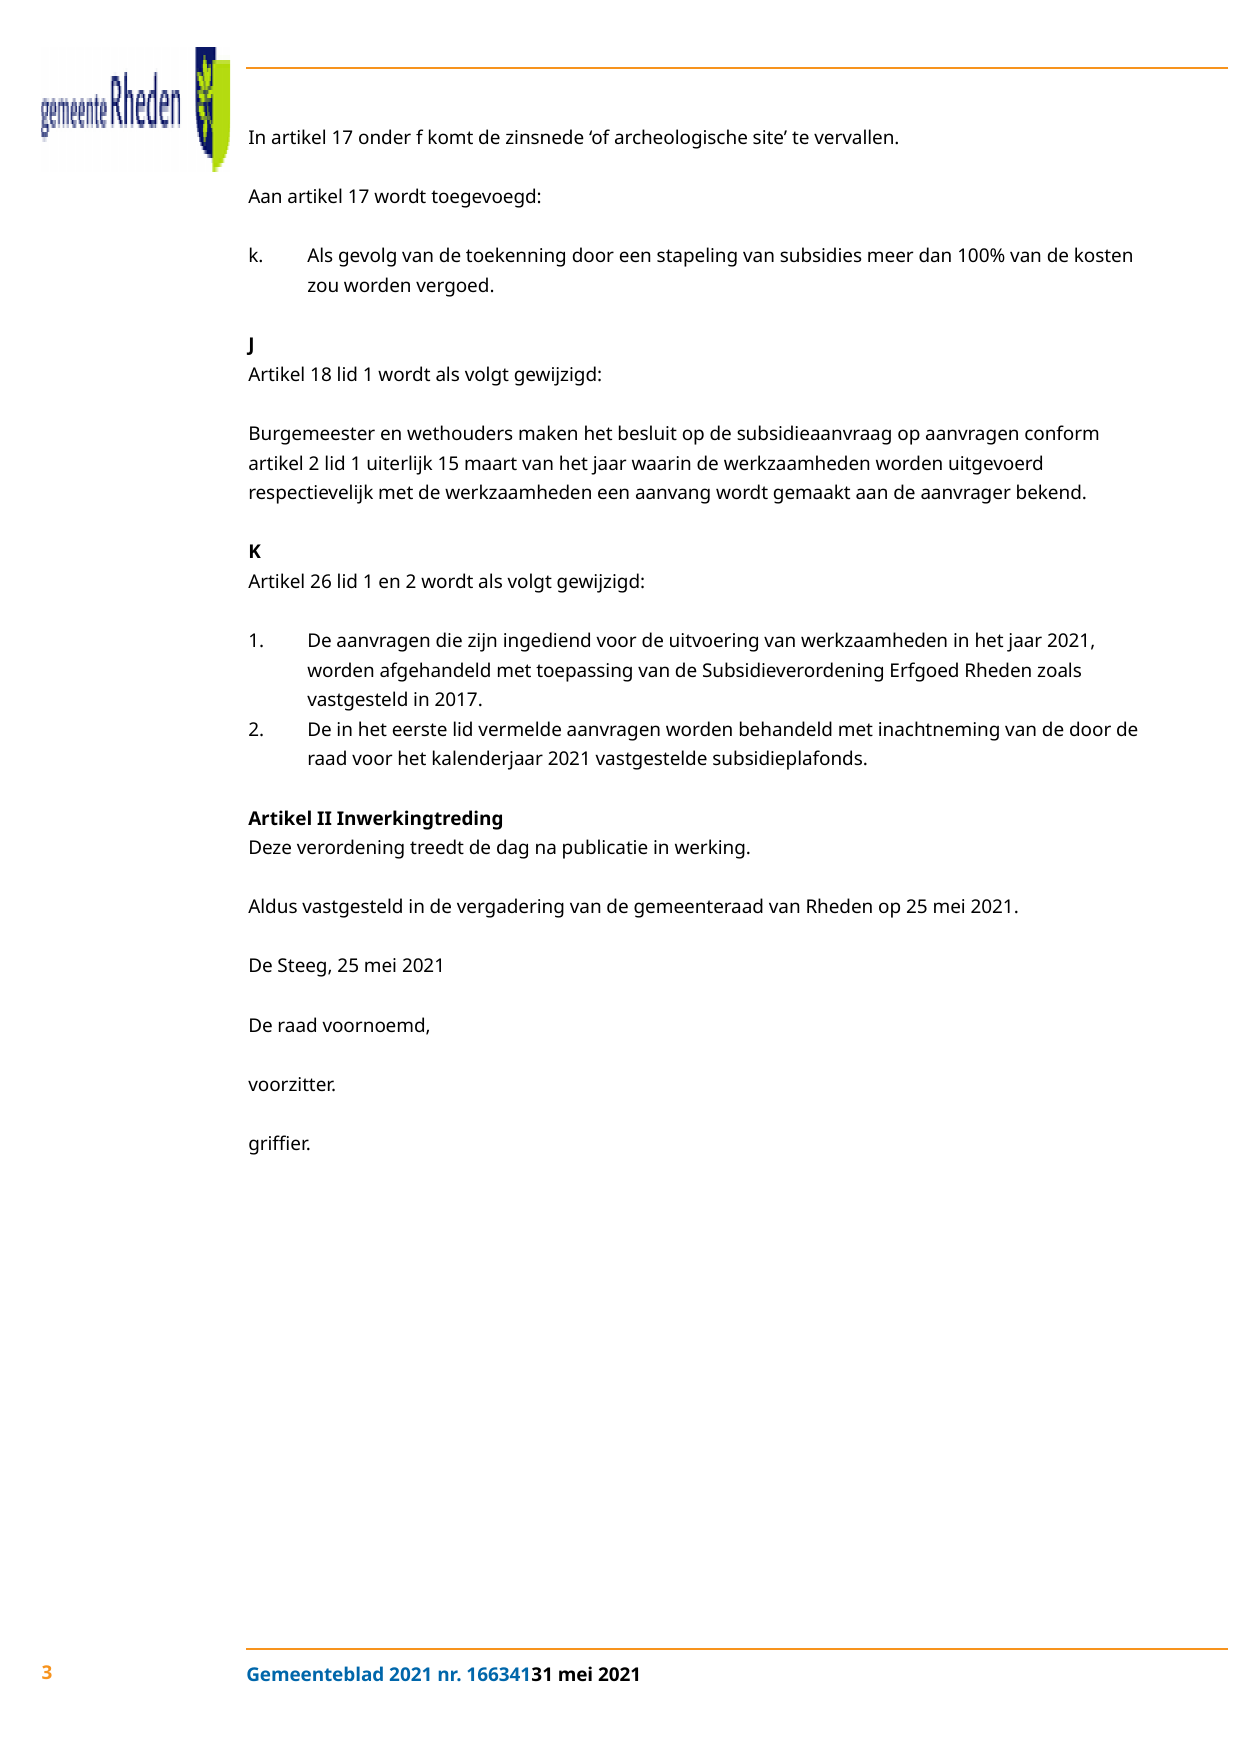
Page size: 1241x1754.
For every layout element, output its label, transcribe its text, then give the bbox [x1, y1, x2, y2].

text Artikel 26 lid 1 en 2 wordt als volgt gewijzigd: [248, 568, 1152, 594]
text In artikel 17 onder f komt de zinsnede ‘of archeologische site’ te vervallen. [248, 124, 1152, 150]
picture [41, 47, 231, 172]
list De in het eerste lid vermelde aanvragen worden behandeld met inachtneming van de door de raad voor het kalenderjaar 2021 vastgestelde subsidieplafonds. [248, 716, 1152, 771]
text Aan artikel 17 wordt toegevoegd: [248, 183, 1152, 209]
text K [248, 538, 1152, 564]
text De Steeg, 25 mei 2021 [248, 953, 1152, 978]
text Aldus vastgesteld in de vergadering van de gemeenteraad van Rheden op 25 mei 2021. [248, 893, 1152, 919]
list De aanvragen die zijn ingediend voor de uitvoering van werkzaamheden in het jaar 2021, worden afgehandeld met toepassing van de Subsidieverordening Erfgoed Rheden zoals vastgesteld in 2017. [248, 627, 1152, 712]
text Artikel 18 lid 1 wordt als volgt gewijzigd: [248, 361, 1152, 387]
text De raad voornoemd, [248, 1012, 1152, 1038]
text Deze verordening treedt de dag na publicatie in werking. [248, 834, 1152, 860]
text griffier. [248, 1130, 1152, 1156]
list Als gevolg van de toekenning door een stapeling van subsidies meer dan 100% van de kosten zou worden vergoed. [248, 243, 1152, 298]
text Burgemeester en wethouders maken het besluit op de subsidieaanvraag op aanvragen conform artikel 2 lid 1 uiterlijk 15 maart van het jaar waarin de werkzaamheden worden uitgevoerd respectievelijk met de werkzaamheden een aanvang wordt gemaakt aan de aanvrager bekend. [248, 420, 1152, 505]
text J [248, 331, 1152, 357]
text voorzitter. [248, 1071, 1152, 1097]
text Artikel II Inwerkingtreding [248, 805, 1152, 831]
